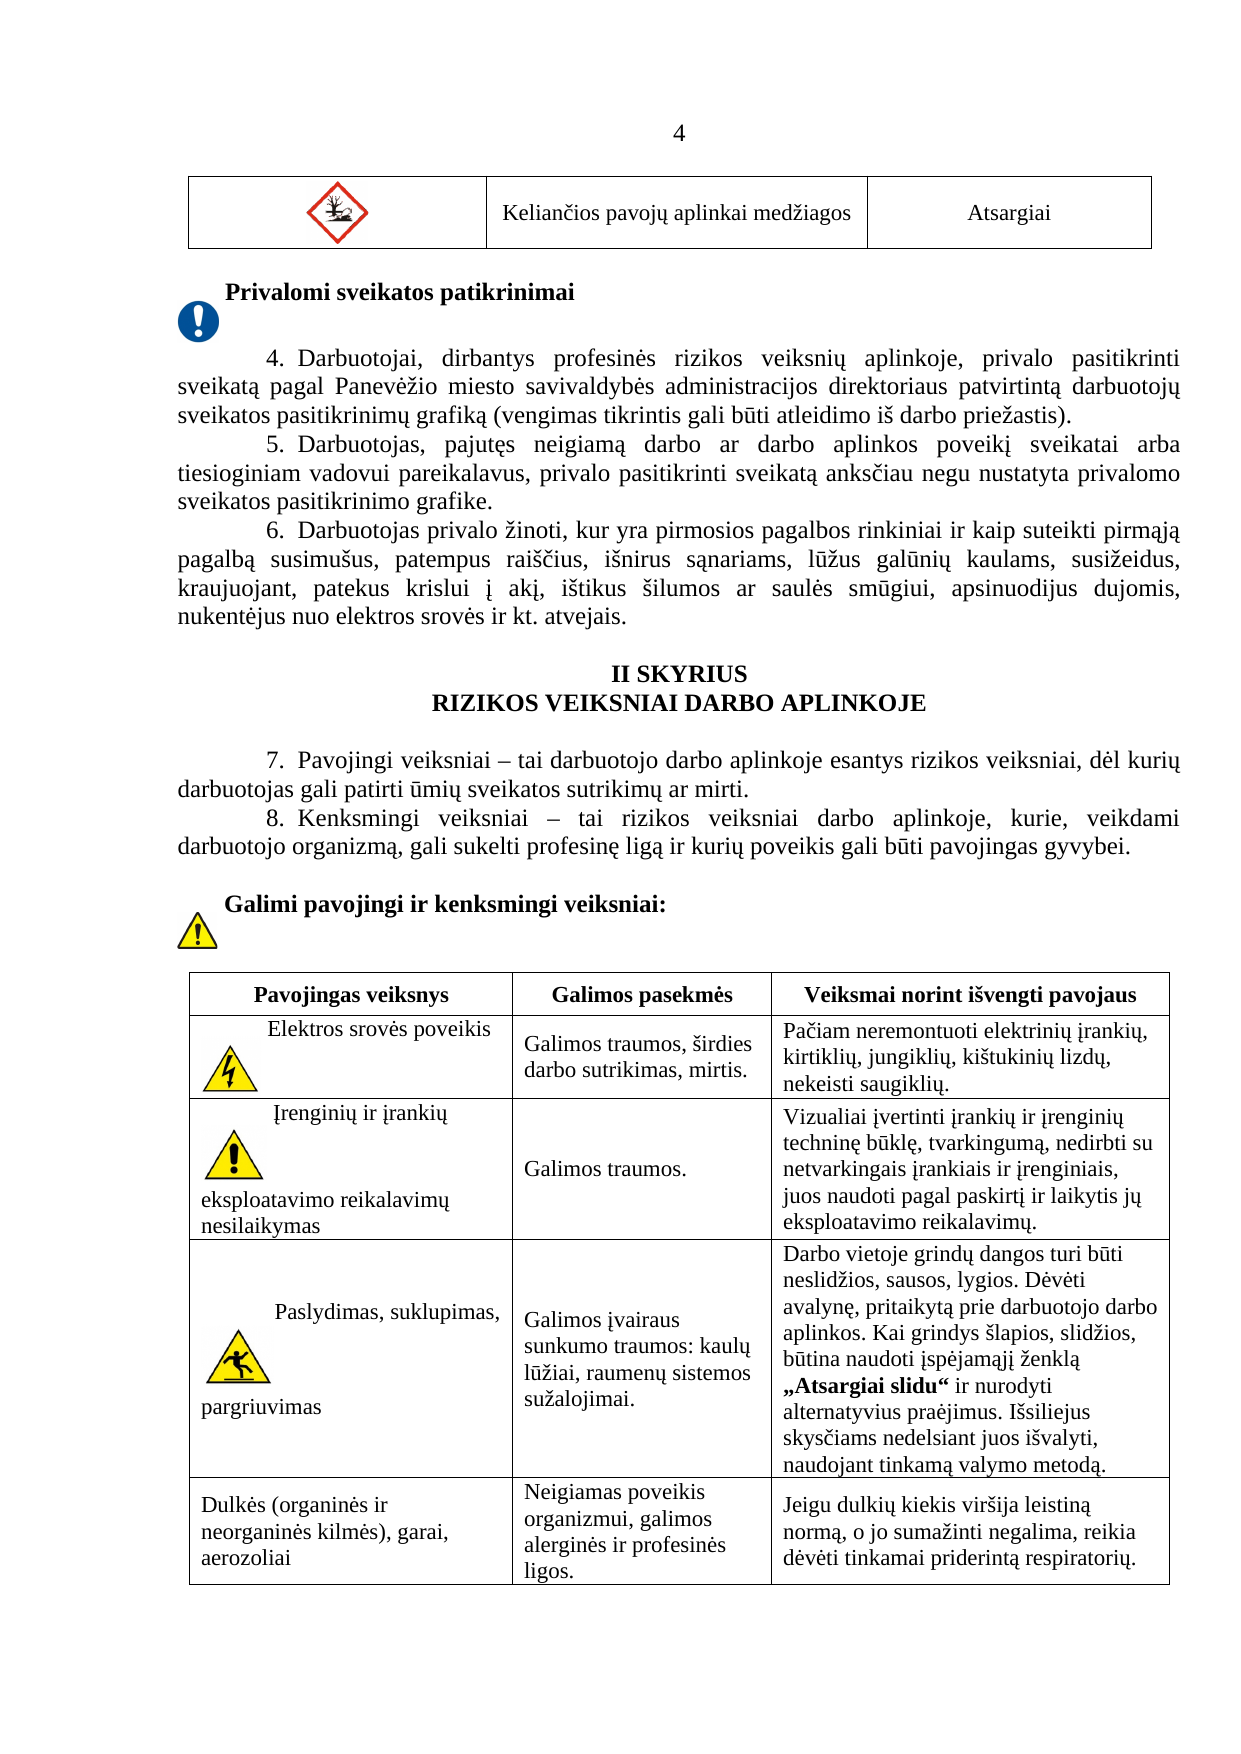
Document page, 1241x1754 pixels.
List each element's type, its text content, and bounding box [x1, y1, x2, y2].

text RIZIKOS VEIKSNIAI DARBO APLINKOJE [177, 688, 1181, 716]
text 4. Darbuotojai, dirbantys profesinės rizikos veiksnių aplinkoje, privalo pasitikrinti sveikatą pagal Panevėžio miesto savivaldybės administracijos direktoriaus patvirtintą darbuotojų sveikatos pasitikrinimų grafiką (vengimas tikrintis gali būti atleidimo iš darbo priežastis). [177, 343, 1181, 429]
table_cell [189, 177, 486, 248]
text Galimi pavojingi ir kenksmingi veiksniai: [177, 889, 1181, 948]
table_cell Keliančios pavojų aplinkai medžiagos [487, 177, 867, 248]
table_cell Atsargiai [868, 177, 1151, 248]
table_cell Darbo vietoje grindų dangos turi būti neslidžios, sausos, lygios. Dėvėti avalynę, pritaikytą prie darbuotojo darbo aplinkos. Kai grindys šlapios, slidžios, būtina naudoti įspėjamąjį ženklą „Atsargiai slidu“ ir nurodyti alternatyvius praėjimus. Išsiliejus skysčiams nedelsiant juos išvalyti, naudojant tinkamą valymo metodą. [772, 1240, 1169, 1477]
text Privalomi sveikatos patikrinimai [177, 277, 1181, 343]
table_cell Galimos traumos, širdies darbo sutrikimas, mirtis. [513, 1016, 771, 1097]
text 5. Darbuotojas, pajutęs neigiamą darbo ar darbo aplinkos poveikį sveikatai arba tiesioginiam vadovui pareikalavus, privalo pasitikrinti sveikatą anksčiau negu nustatyta privalomo sveikatos pasitikrinimo grafike. [177, 429, 1181, 515]
table_cell Galimos įvairaus sunkumo traumos: kaulų lūžiai, raumenų sistemos sužalojimai. [513, 1240, 771, 1477]
table_cell Pačiam neremontuoti elektrinių įrankių, kirtiklių, jungiklių, kištukinių lizdų, nekeisti saugiklių. [772, 1016, 1169, 1097]
table_header Galimos pasekmės [513, 973, 771, 1014]
table_cell Paslydimas, suklupimas, pargriuvimas [190, 1240, 512, 1477]
table_cell Galimos traumos. [513, 1099, 771, 1239]
text 6. Darbuotojas privalo žinoti, kur yra pirmosios pagalbos rinkiniai ir kaip suteikti pirmąją pagalbą susimušus, patempus raiščius, išnirus sąnariams, lūžus galūnių kaulams, susižeidus, kraujuojant, patekus krislui į akį, ištikus šilumos ar saulės smūgiui, apsinuodijus dujomis, nukentėjus nuo elektros srovės ir kt. atvejais. [177, 515, 1181, 630]
text 7. Pavojingi veiksniai – tai darbuotojo darbo aplinkoje esantys rizikos veiksniai, dėl kurių darbuotojas gali patirti ūmių sveikatos sutrikimų ar mirti. [177, 745, 1181, 803]
table_header Pavojingas veiksnys [190, 973, 512, 1014]
table_cell Vizualiai įvertinti įrankių ir įrenginių techninę būklę, tvarkingumą, nedirbti su netvarkingais įrankiais ir įrenginiais, juos naudoti pagal paskirtį ir laikytis jų eksploatavimo reikalavimų. [772, 1099, 1169, 1239]
table_header Veiksmai norint išvengti pavojaus [772, 973, 1169, 1014]
table_cell Dulkės (organinės ir neorganinės kilmės), garai, aerozoliai [190, 1478, 512, 1584]
text II SKYRIUS [177, 659, 1181, 688]
text 8. Kenksmingi veiksniai – tai rizikos veiksniai darbo aplinkoje, kurie, veikdami darbuotojo organizmą, gali sukelti profesinę ligą ir kurių poveikis gali būti pavojingas gyvybei. [177, 803, 1181, 860]
table_cell Įrenginių ir įrankių eksploatavimo reikalavimų nesilaikymas [190, 1099, 512, 1239]
table_cell Elektros srovės poveikis [190, 1016, 512, 1097]
table_cell Neigiamas poveikis organizmui, galimos alerginės ir profesinės ligos. [513, 1478, 771, 1584]
table_cell Jeigu dulkių kiekis viršija leistiną normą, o jo sumažinti negalima, reikia dėvėti tinkamai priderintą respiratorių. [772, 1478, 1169, 1584]
